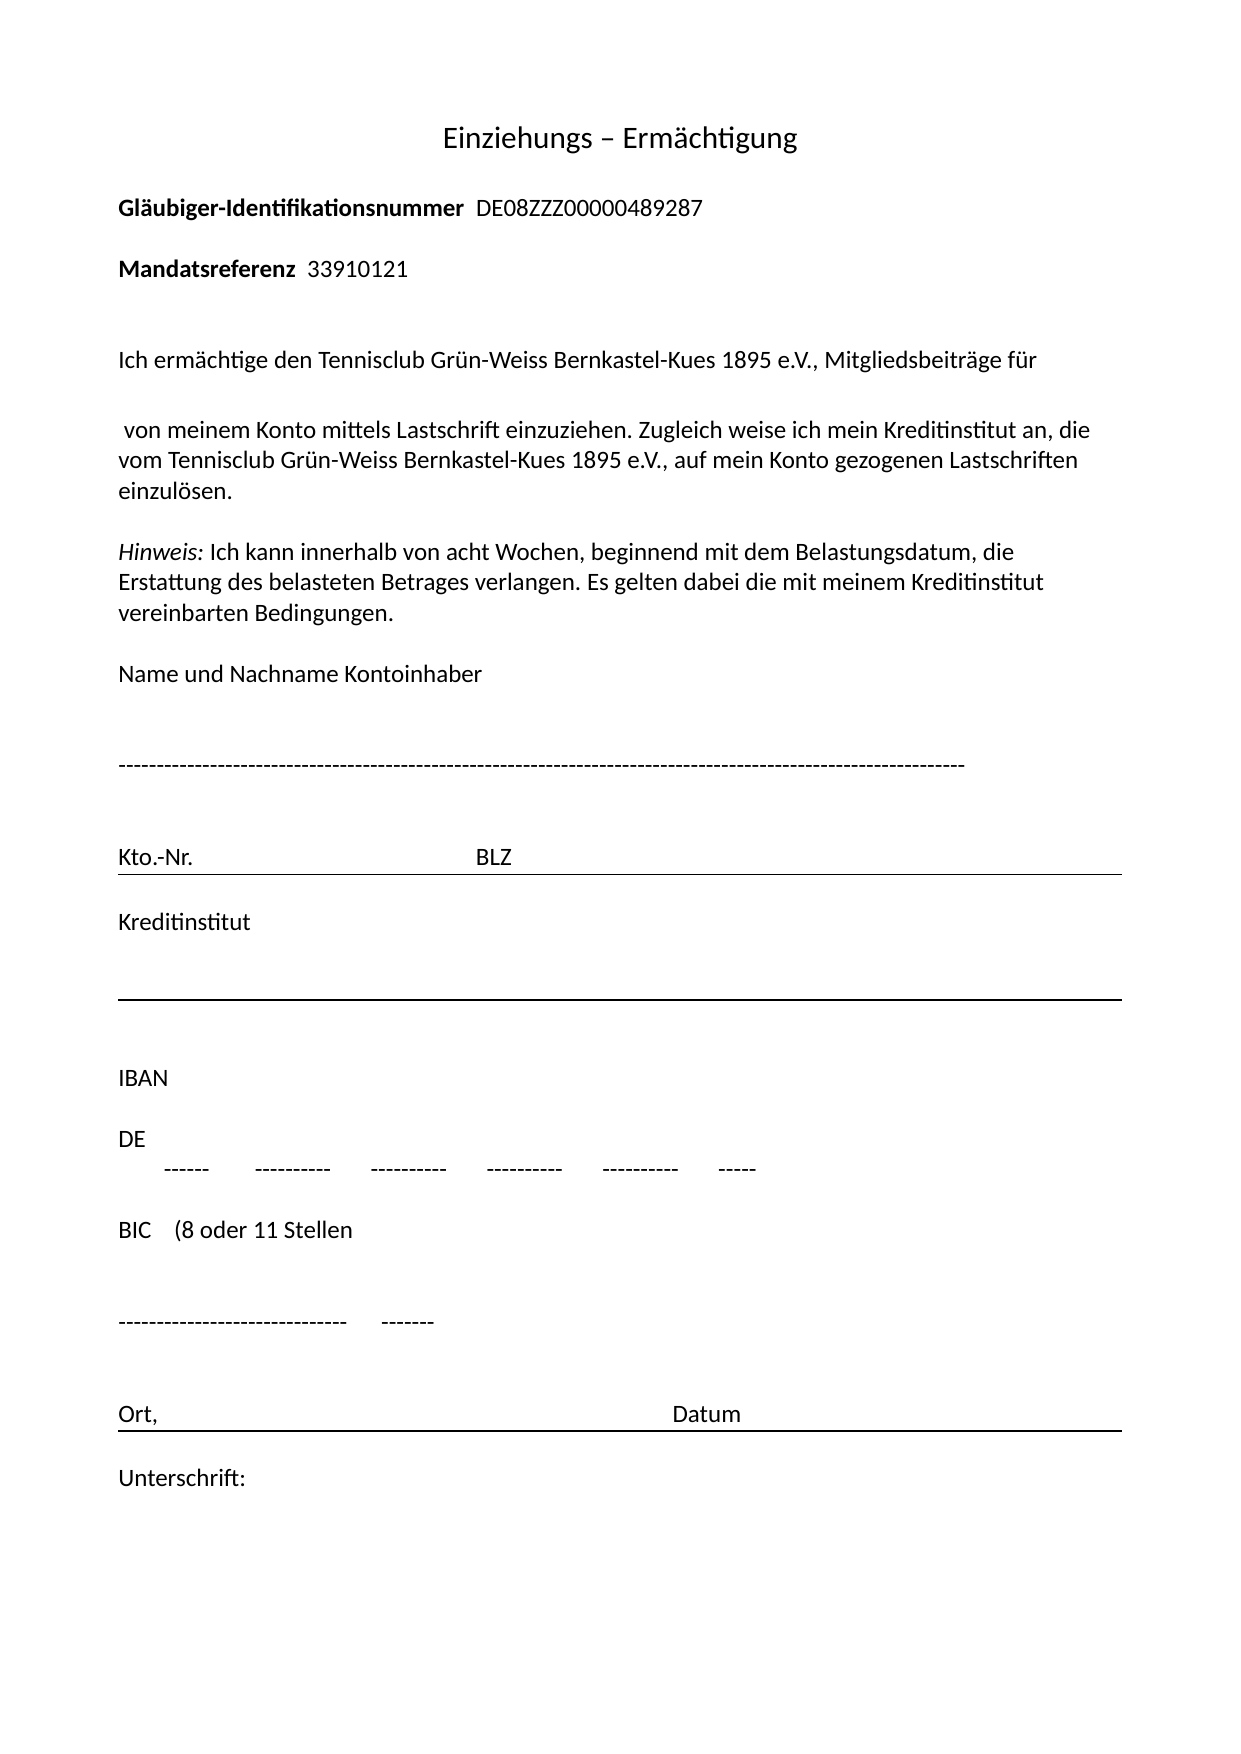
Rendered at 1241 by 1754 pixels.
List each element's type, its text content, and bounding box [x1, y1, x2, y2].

text Einziehungs – Ermächtigung [118, 118, 1122, 156]
text ------------------------------ ------- [118, 1306, 1122, 1337]
text Mandatsreferenz 33910121 [118, 253, 1122, 283]
text Name und Nachname Kontoinhaber [118, 658, 1122, 688]
text Kto.-Nr. BLZ [118, 841, 1122, 874]
text DE [118, 1123, 1122, 1154]
text BIC (8 oder 11 Stellen [118, 1215, 1122, 1245]
text Ich ermächtige den Tennisclub Grün-Weiss Bernkastel-Kues 1895 e.V., Mitgliedsbeiträge für [118, 344, 1122, 375]
text IBAN [118, 1062, 1122, 1093]
text Kreditinstitut [118, 906, 1122, 936]
text von meinem Konto mittels Lastschrift einzuziehen. Zugleich weise ich mein Kreditinstitut an, die vom Tennisclub Grün-Weiss Bernkastel-Kues 1895 e.V., auf mein Konto gezogenen Lastschriften einzulösen. [118, 414, 1122, 505]
text ------ ---------- ---------- ---------- ---------- ----- [118, 1154, 1122, 1184]
text --------------------------------------------------------------------------------------------------------------- [118, 749, 1122, 780]
text Ort, Datum [118, 1398, 1122, 1430]
text Gläubiger-Identifikationsnummer DE08ZZZ00000489287 [118, 192, 1122, 222]
text Unterschrift: [118, 1462, 1122, 1493]
text Hinweis: Ich kann innerhalb von acht Wochen, beginnend mit dem Belastungsdatum, die Erstattung des belasteten Betrages verlangen. Es gelten dabei die mit meinem Kreditinstitut vereinbarten Bedingungen. [118, 536, 1122, 627]
